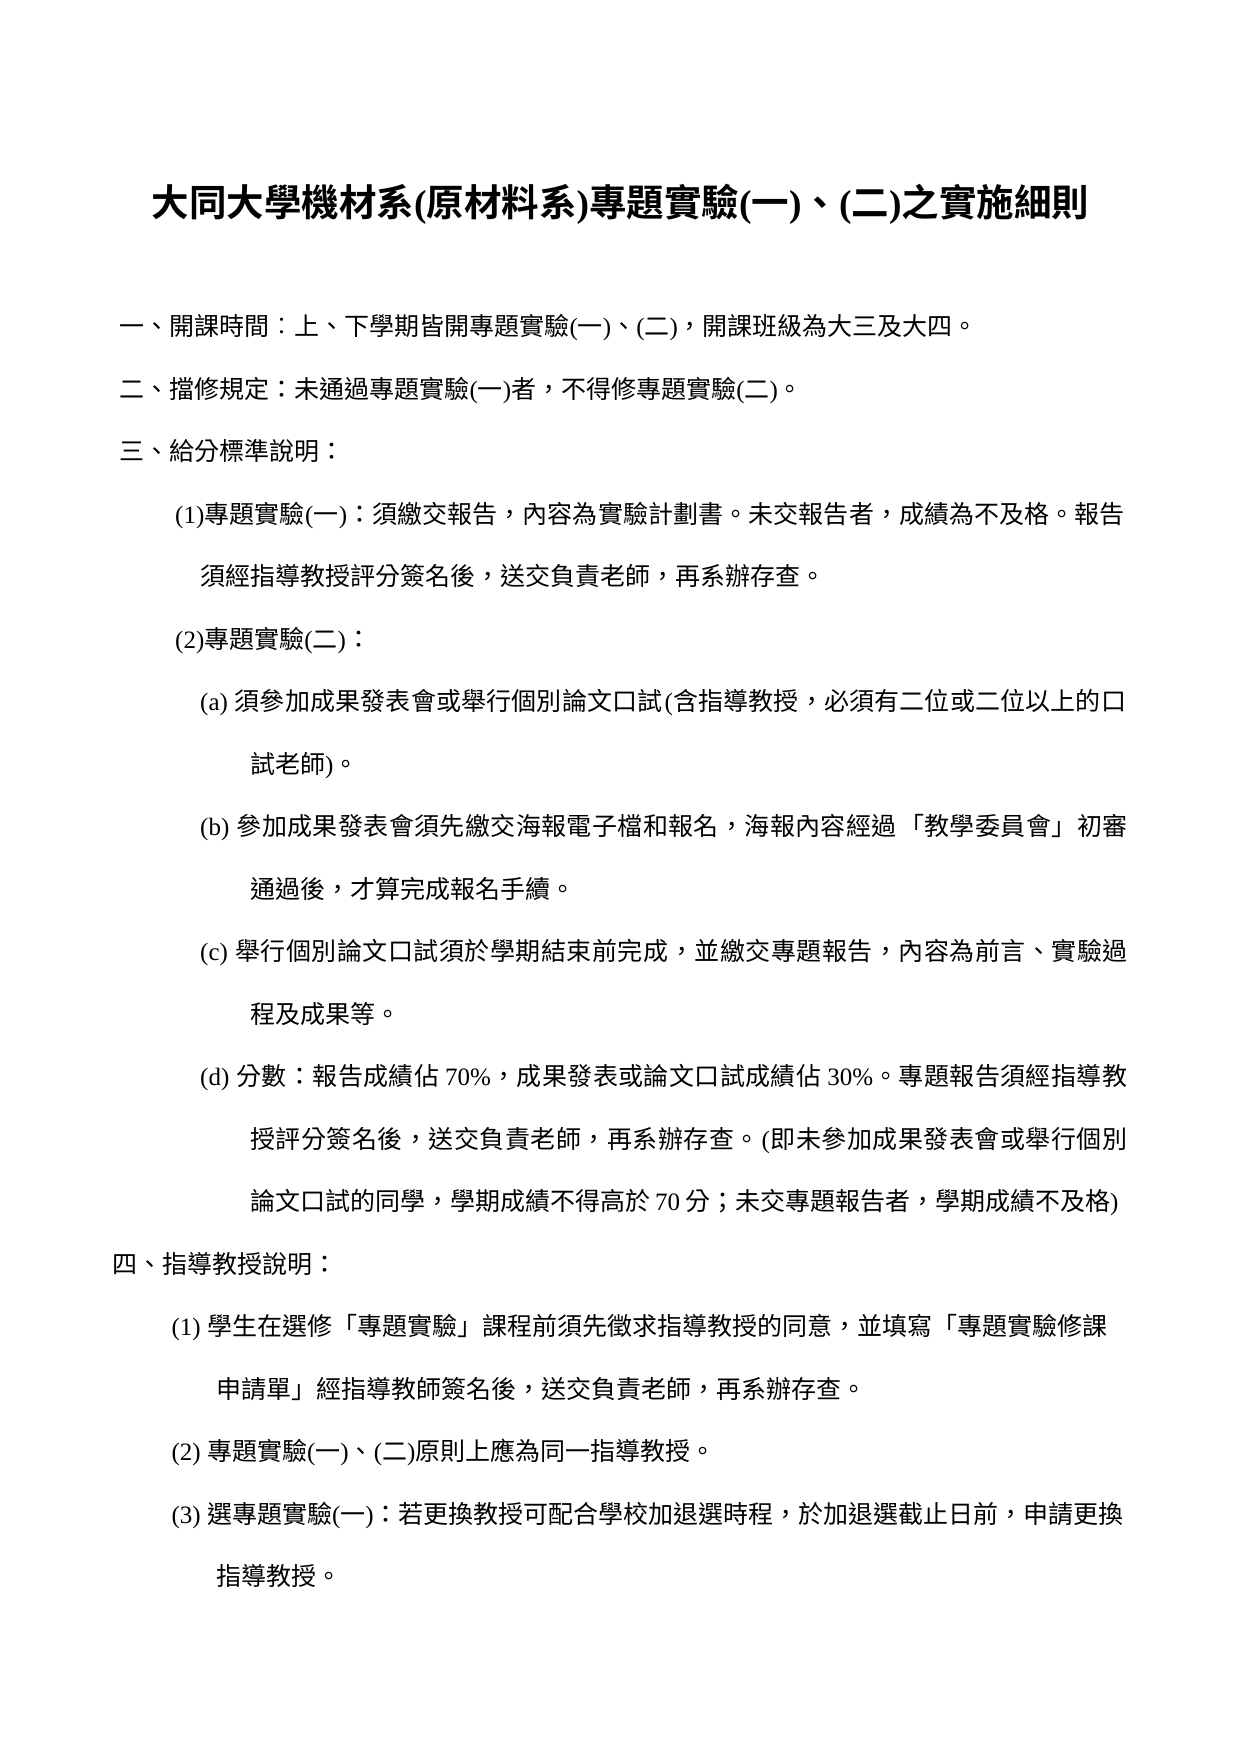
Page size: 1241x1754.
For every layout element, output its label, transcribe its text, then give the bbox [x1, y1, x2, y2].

text 三、給分標準說明： [119, 408, 1128, 471]
text (2) 專題實驗(一)、(二)原則上應為同一指導教授。 [171, 1408, 1128, 1471]
text (c) 舉行個別論文口試須於學期結束前完成，並繳交專題報告，內容為前言、實驗過程及成果等。 [200, 908, 1128, 1033]
text (2)專題實驗(二)： [175, 596, 1128, 658]
text (b) 參加成果發表會須先繳交海報電子檔和報名，海報內容經過「教學委員會」初審通過後，才算完成報名手續。 [200, 783, 1128, 908]
text 大同大學機材系(原材料系)專題實驗(一)、(二)之實施細則 [112, 158, 1128, 221]
text 一、開課時間︰上、下學期皆開專題實驗(一)、(二)，開課班級為大三及大四。 [119, 283, 1128, 346]
text (a) 須參加成果發表會或舉行個別論文口試(含指導教授，必須有二位或二位以上的口試老師)。 [200, 658, 1128, 783]
text (1) 學生在選修「專題實驗」課程前須先徵求指導教授的同意，並填寫「專題實驗修課申請單」經指導教師簽名後，送交負責老師，再系辦存查。 [171, 1283, 1128, 1408]
text (d) 分數：報告成績佔70%，成果發表或論文口試成績佔30%。專題報告須經指導教授評分簽名後，送交負責老師，再系辦存查。(即未參加成果發表會或舉行個別論文口試的同學，學期成績不得高於70分；未交專題報告者，學期成績不及格) [200, 1033, 1128, 1221]
text (1)專題實驗(一)：須繳交報告，內容為實驗計劃書。未交報告者，成績為不及格。報告須經指導教授評分簽名後，送交負責老師，再系辦存查。 [175, 471, 1128, 596]
text 二、擋修規定：未通過專題實驗(一)者，不得修專題實驗(二)。 [119, 346, 1128, 408]
text 四、指導教授說明： [112, 1221, 1128, 1283]
text (3) 選專題實驗(一)：若更換教授可配合學校加退選時程，於加退選截止日前，申請更換指導教授。 [171, 1471, 1128, 1596]
